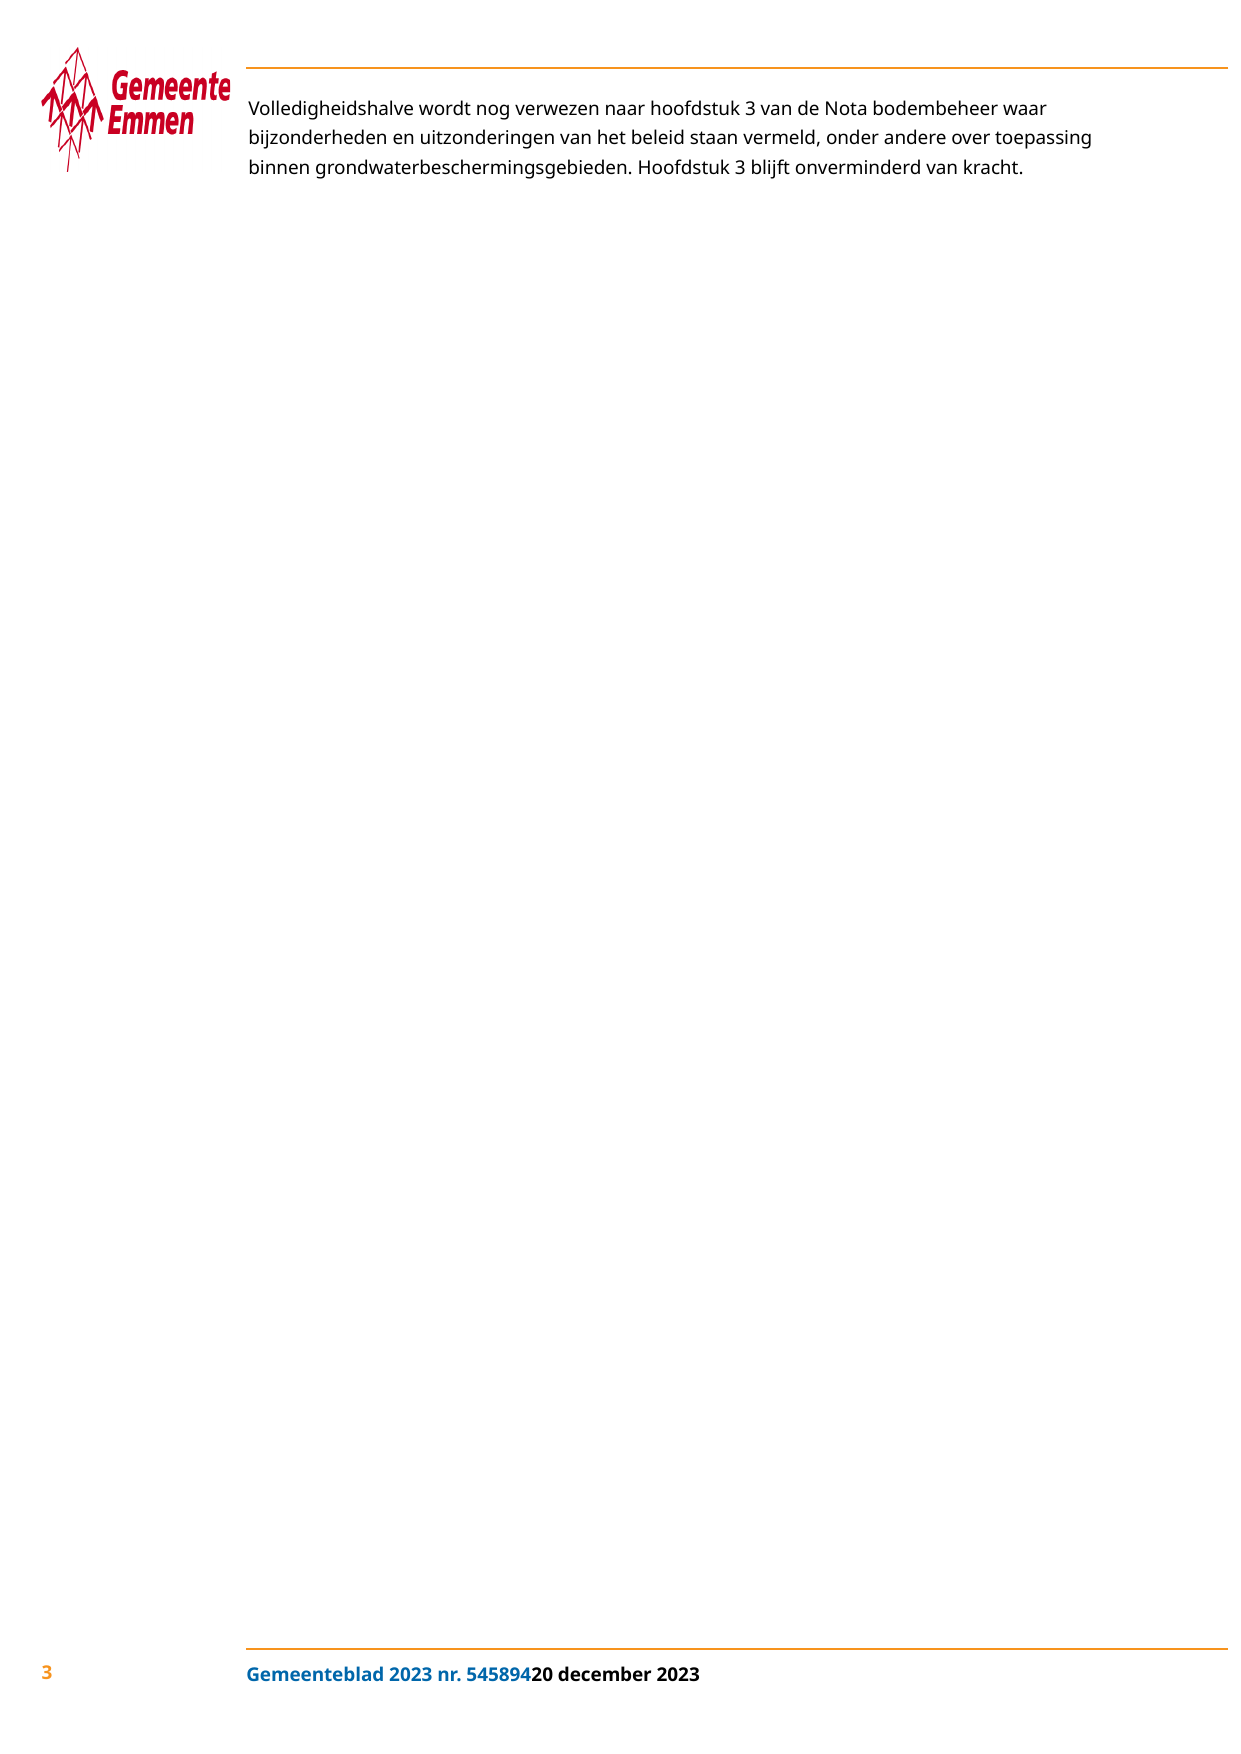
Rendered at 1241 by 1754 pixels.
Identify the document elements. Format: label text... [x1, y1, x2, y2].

text Volledigheidshalve wordt nog verwezen naar hoofdstuk 3 van de Nota bodembeheer waar bijzonderheden en uitzonderingen van het beleid staan vermeld, onder andere over toepassing binnen grondwaterbeschermingsgebieden. Hoofdstuk 3 blijft onverminderd van kracht. [248, 95, 1152, 180]
picture [41, 47, 231, 172]
